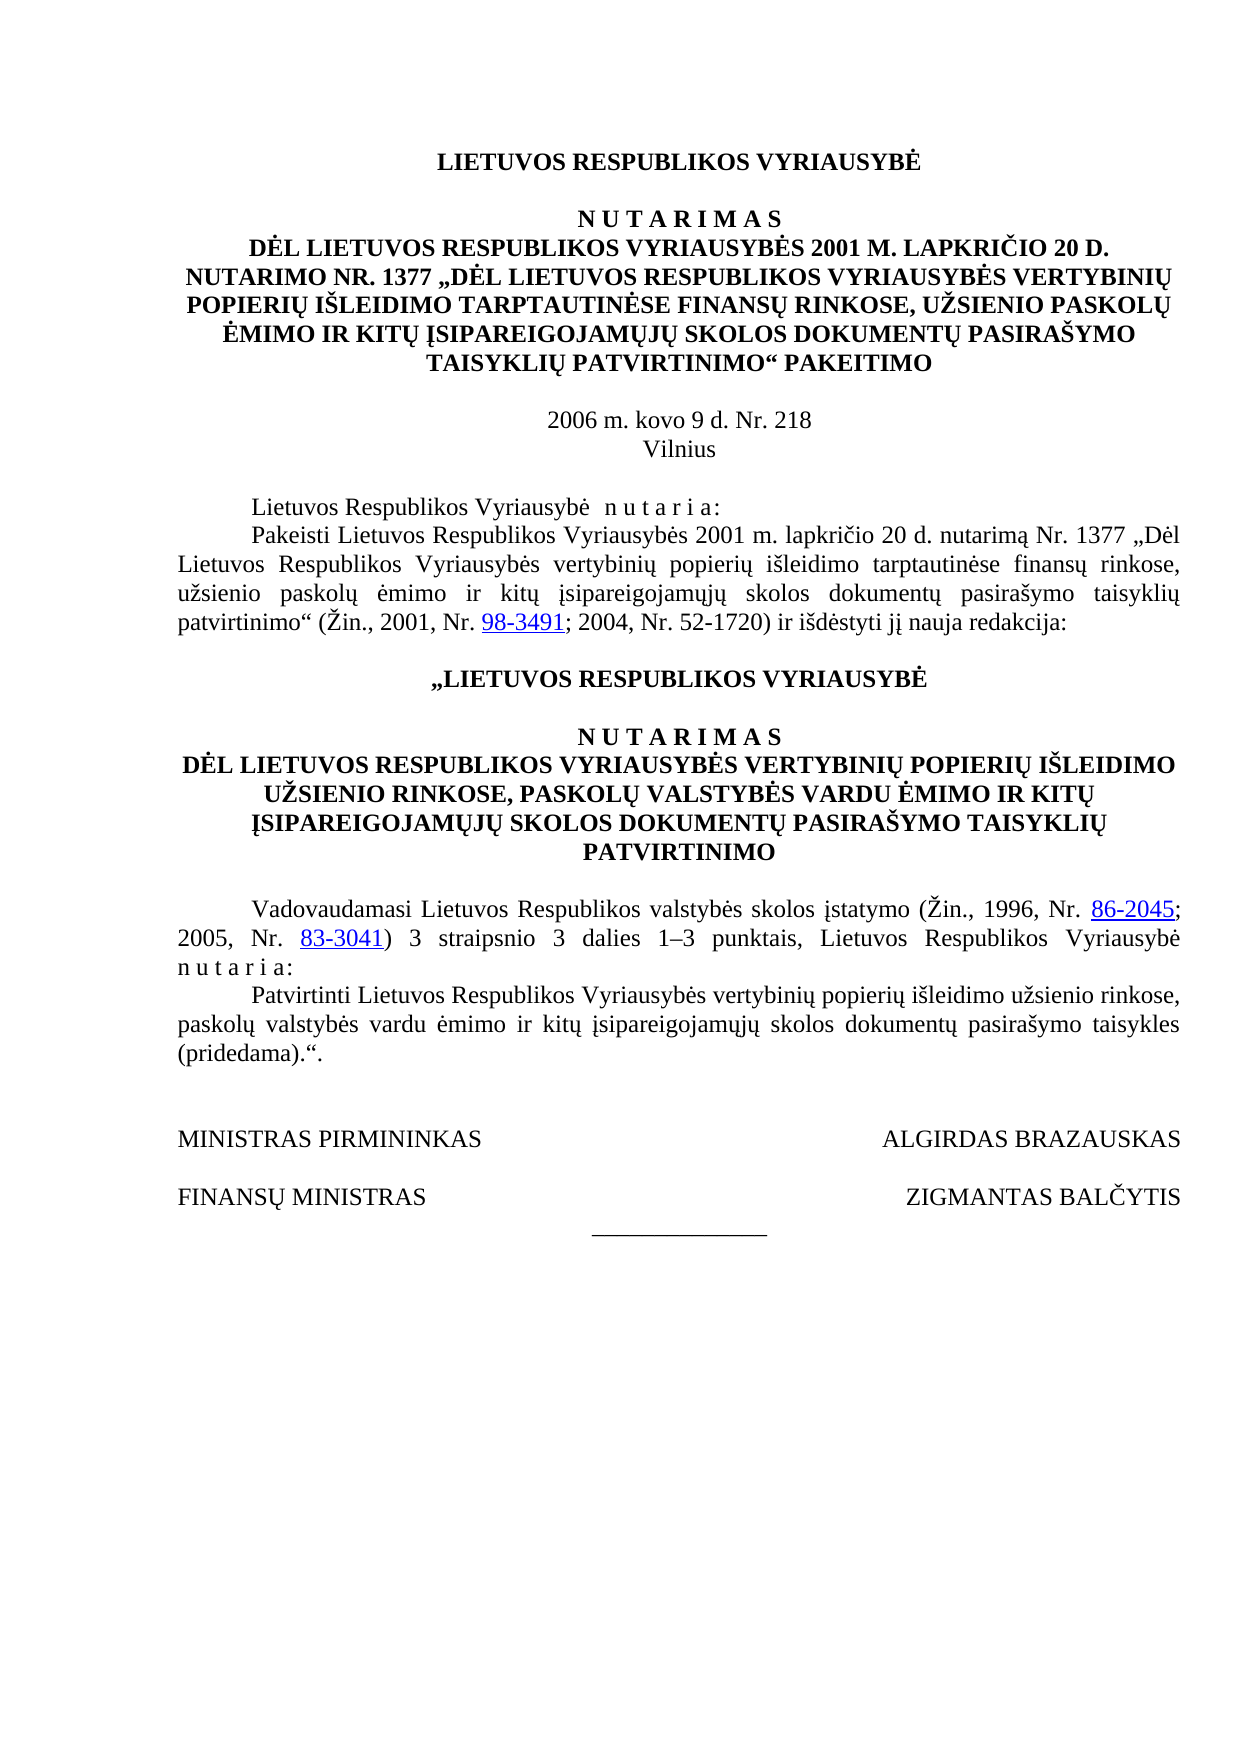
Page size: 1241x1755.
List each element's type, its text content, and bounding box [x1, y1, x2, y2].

text Pakeisti Lietuvos Respublikos Vyriausybės 2001 m. lapkričio 20 d. nutarimą Nr. 1377 „Dėl Lietuvos Respublikos Vyriausybės vertybinių popierių išleidimo tarptautinėse finansų rinkose, užsienio paskolų ėmimo ir kitų įsipareigojamųjų skolos dokumentų pasirašymo taisyklių patvirtinimo“ (Žin., 2001, Nr. 98-3491; 2004, Nr. 52-1720) ir išdėstyti jį nauja redakcija: [177, 521, 1181, 636]
text Vadovaudamasi Lietuvos Respublikos valstybės skolos įstatymo (Žin., 1996, Nr. 86-2045; 2005, Nr. 83-3041) 3 straipsnio 3 dalies 1–3 punktais, Lietuvos Respublikos Vyriausybė nutaria: [177, 894, 1181, 981]
text ______________ [177, 1211, 1181, 1239]
text DĖL LIETUVOS RESPUBLIKOS VYRIAUSYBĖS 2001 M. LAPKRIČIO 20 D. NUTARIMO NR. 1377 „DĖL LIETUVOS RESPUBLIKOS VYRIAUSYBĖS VERTYBINIŲ POPIERIŲ IŠLEIDIMO TARPTAUTINĖSE FINANSŲ RINKOSE, UŽSIENIO PASKOLŲ ĖMIMO IR KITŲ ĮSIPAREIGOJAMŲJŲ SKOLOS DOKUMENTŲ PASIRAŠYMO TAISYKLIŲ PATVIRTINIMO“ PAKEITIMO [177, 233, 1181, 377]
text N U T A R I M A S [177, 204, 1181, 233]
text LIETUVOS RESPUBLIKOS VYRIAUSYBĖ [177, 147, 1181, 176]
text DĖL Lietuvos Respublikos Vyriausybės vertybinių popierių išleidimo užsienio RINKOSE, paskolų valstybės vardu ėmimo iR kitų įsipareigojamųjų skolos dokumentų pasirašymo tAISYKLIŲ patvirtinimo [177, 751, 1181, 866]
text Patvirtinti Lietuvos Respublikos Vyriausybės vertybinių popierių išleidimo užsienio rinkose, paskolų valstybės vardu ėmimo ir kitų įsipareigojamųjų skolos dokumentų pasirašymo taisykles (pridedama).“. [177, 981, 1181, 1067]
text 2006 m. kovo 9 d. Nr. 218 [177, 406, 1181, 434]
text NUTARIMAS [177, 722, 1181, 751]
text MINISTRAS PIRMININKAS ALGIRDAS BRAZAUSKAS [177, 1124, 1181, 1153]
text Vilnius [177, 434, 1181, 463]
text Lietuvos Respublikos Vyriausybė nutaria: [177, 492, 1181, 521]
text FINANSŲ MINISTRAS ZIGMANTAS BALČYTIS [177, 1182, 1181, 1211]
text „LIETUVOS RESPUBLIKOS VYRIAUSYBĖ [177, 664, 1181, 693]
